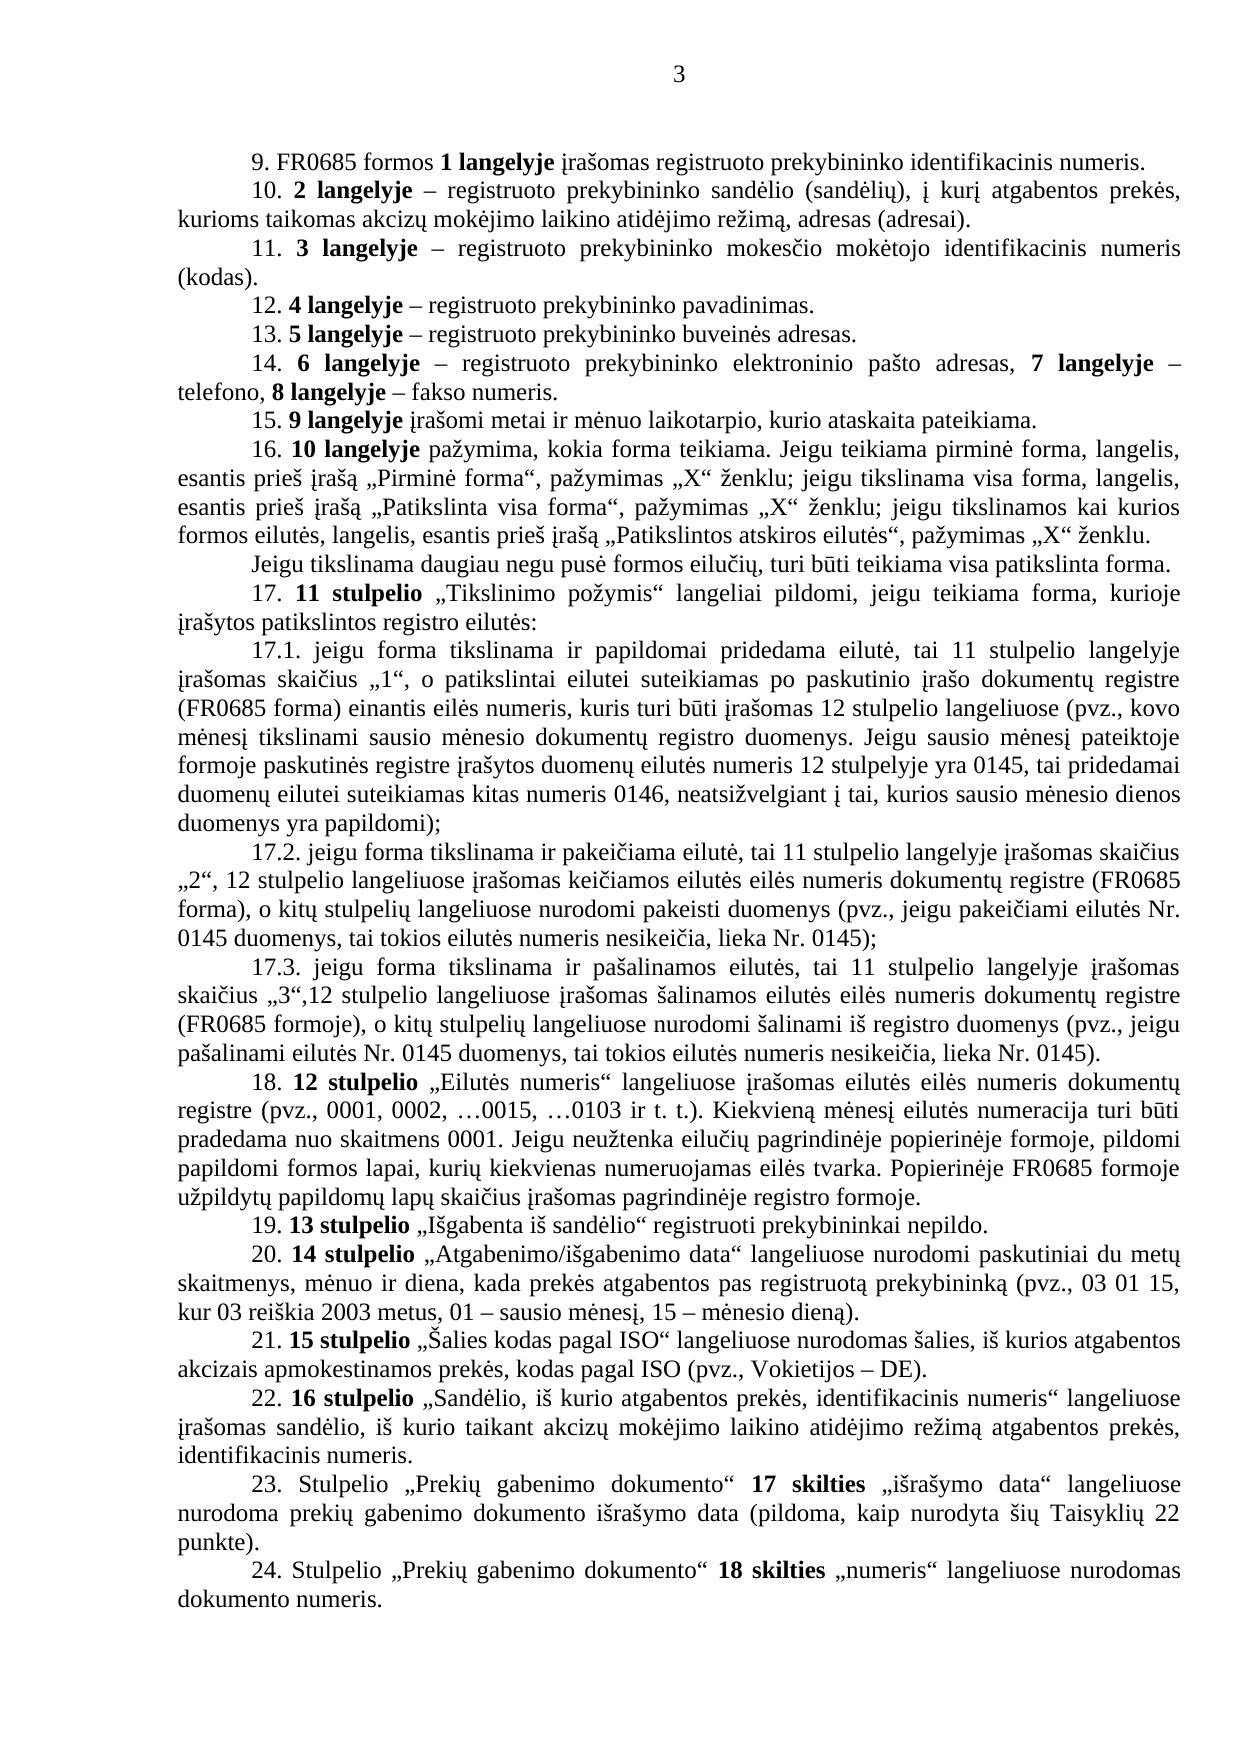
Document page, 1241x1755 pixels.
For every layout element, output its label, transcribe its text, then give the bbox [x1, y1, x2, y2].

text 22. 16 stulpelio „Sandėlio, iš kurio atgabentos prekės, identifikacinis numeris“ langeliuose įrašomas sandėlio, iš kurio taikant akcizų mokėjimo laikino atidėjimo režimą atgabentos prekės, identifikacinis numeris. [177, 1383, 1181, 1469]
text 15. 9 langelyje įrašomi metai ir mėnuo laikotarpio, kurio ataskaita pateikiama. [177, 406, 1181, 434]
text 16. 10 langelyje pažymima, kokia forma teikiama. Jeigu teikiama pirminė forma, langelis, esantis prieš įrašą „Pirminė forma“, pažymimas „X“ ženklu; jeigu tikslinama visa forma, langelis, esantis prieš įrašą „Patikslinta visa forma“, pažymimas „X“ ženklu; jeigu tikslinamos kai kurios formos eilutės, langelis, esantis prieš įrašą „Patikslintos atskiros eilutės“, pažymimas „X“ ženklu. [177, 434, 1181, 549]
text 14. 6 langelyje – registruoto prekybininko elektroninio pašto adresas, 7 langelyje – telefono, 8 langelyje – fakso numeris. [177, 348, 1181, 406]
text 20. 14 stulpelio „Atgabenimo/išgabenimo data“ langeliuose nurodomi paskutiniai du metų skaitmenys, mėnuo ir diena, kada prekės atgabentos pas registruotą prekybininką (pvz., 03 01 15, kur 03 reiškia 2003 metus, 01 – sausio mėnesį, 15 – mėnesio dieną). [177, 1239, 1181, 1326]
text 18. 12 stulpelio „Eilutės numeris“ langeliuose įrašomas eilutės eilės numeris dokumentų registre (pvz., 0001, 0002, …0015, …0103 ir t. t.). Kiekvieną mėnesį eilutės numeracija turi būti pradedama nuo skaitmens 0001. Jeigu neužtenka eilučių pagrindinėje popierinėje formoje, pildomi papildomi formos lapai, kurių kiekvienas numeruojamas eilės tvarka. Popierinėje FR0685 formoje užpildytų papildomų lapų skaičius įrašomas pagrindinėje registro formoje. [177, 1067, 1181, 1211]
text 17.2. jeigu forma tikslinama ir pakeičiama eilutė, tai 11 stulpelio langelyje įrašomas skaičius „2“, 12 stulpelio langeliuose įrašomas keičiamos eilutės eilės numeris dokumentų registre (FR0685 forma), o kitų stulpelių langeliuose nurodomi pakeisti duomenys (pvz., jeigu pakeičiami eilutės Nr. 0145 duomenys, tai tokios eilutės numeris nesikeičia, lieka Nr. 0145); [177, 837, 1181, 952]
text 17.1. jeigu forma tikslinama ir papildomai pridedama eilutė, tai 11 stulpelio langelyje įrašomas skaičius „1“, o patikslintai eilutei suteikiamas po paskutinio įrašo dokumentų registre (FR0685 forma) einantis eilės numeris, kuris turi būti įrašomas 12 stulpelio langeliuose (pvz., kovo mėnesį tikslinami sausio mėnesio dokumentų registro duomenys. Jeigu sausio mėnesį pateiktoje formoje paskutinės registre įrašytos duomenų eilutės numeris 12 stulpelyje yra 0145, tai pridedamai duomenų eilutei suteikiamas kitas numeris 0146, neatsižvelgiant į tai, kurios sausio mėnesio dienos duomenys yra papildomi); [177, 636, 1181, 837]
text 17. 11 stulpelio „Tikslinimo požymis“ langeliai pildomi, jeigu teikiama forma, kurioje įrašytos patikslintos registro eilutės: [177, 578, 1181, 636]
text 10. 2 langelyje – registruoto prekybininko sandėlio (sandėlių), į kurį atgabentos prekės, kurioms taikomas akcizų mokėjimo laikino atidėjimo režimą, adresas (adresai). [177, 176, 1181, 233]
text 23. Stulpelio „Prekių gabenimo dokumento“ 17 skilties „išrašymo data“ langeliuose nurodoma prekių gabenimo dokumento išrašymo data (pildoma, kaip nurodyta šių Taisyklių 22 punkte). [177, 1469, 1181, 1556]
text 21. 15 stulpelio „Šalies kodas pagal ISO“ langeliuose nurodomas šalies, iš kurios atgabentos akcizais apmokestinamos prekės, kodas pagal ISO (pvz., Vokietijos – DE). [177, 1326, 1181, 1383]
text Jeigu tikslinama daugiau negu pusė formos eilučių, turi būti teikiama visa patikslinta forma. [177, 549, 1181, 578]
text 11. 3 langelyje – registruoto prekybininko mokesčio mokėtojo identifikacinis numeris (kodas). [177, 233, 1181, 291]
text 19. 13 stulpelio „Išgabenta iš sandėlio“ registruoti prekybininkai nepildo. [177, 1211, 1181, 1239]
text 13. 5 langelyje – registruoto prekybininko buveinės adresas. [177, 319, 1181, 348]
text 24. Stulpelio „Prekių gabenimo dokumento“ 18 skilties „numeris“ langeliuose nurodomas dokumento numeris. [177, 1556, 1181, 1613]
text 9. FR0685 formos 1 langelyje įrašomas registruoto prekybininko identifikacinis numeris. [177, 147, 1181, 176]
text 17.3. jeigu forma tikslinama ir pašalinamos eilutės, tai 11 stulpelio langelyje įrašomas skaičius „3“,12 stulpelio langeliuose įrašomas šalinamos eilutės eilės numeris dokumentų registre (FR0685 formoje), o kitų stulpelių langeliuose nurodomi šalinami iš registro duomenys (pvz., jeigu pašalinami eilutės Nr. 0145 duomenys, tai tokios eilutės numeris nesikeičia, lieka Nr. 0145). [177, 952, 1181, 1067]
text 12. 4 langelyje – registruoto prekybininko pavadinimas. [177, 291, 1181, 319]
